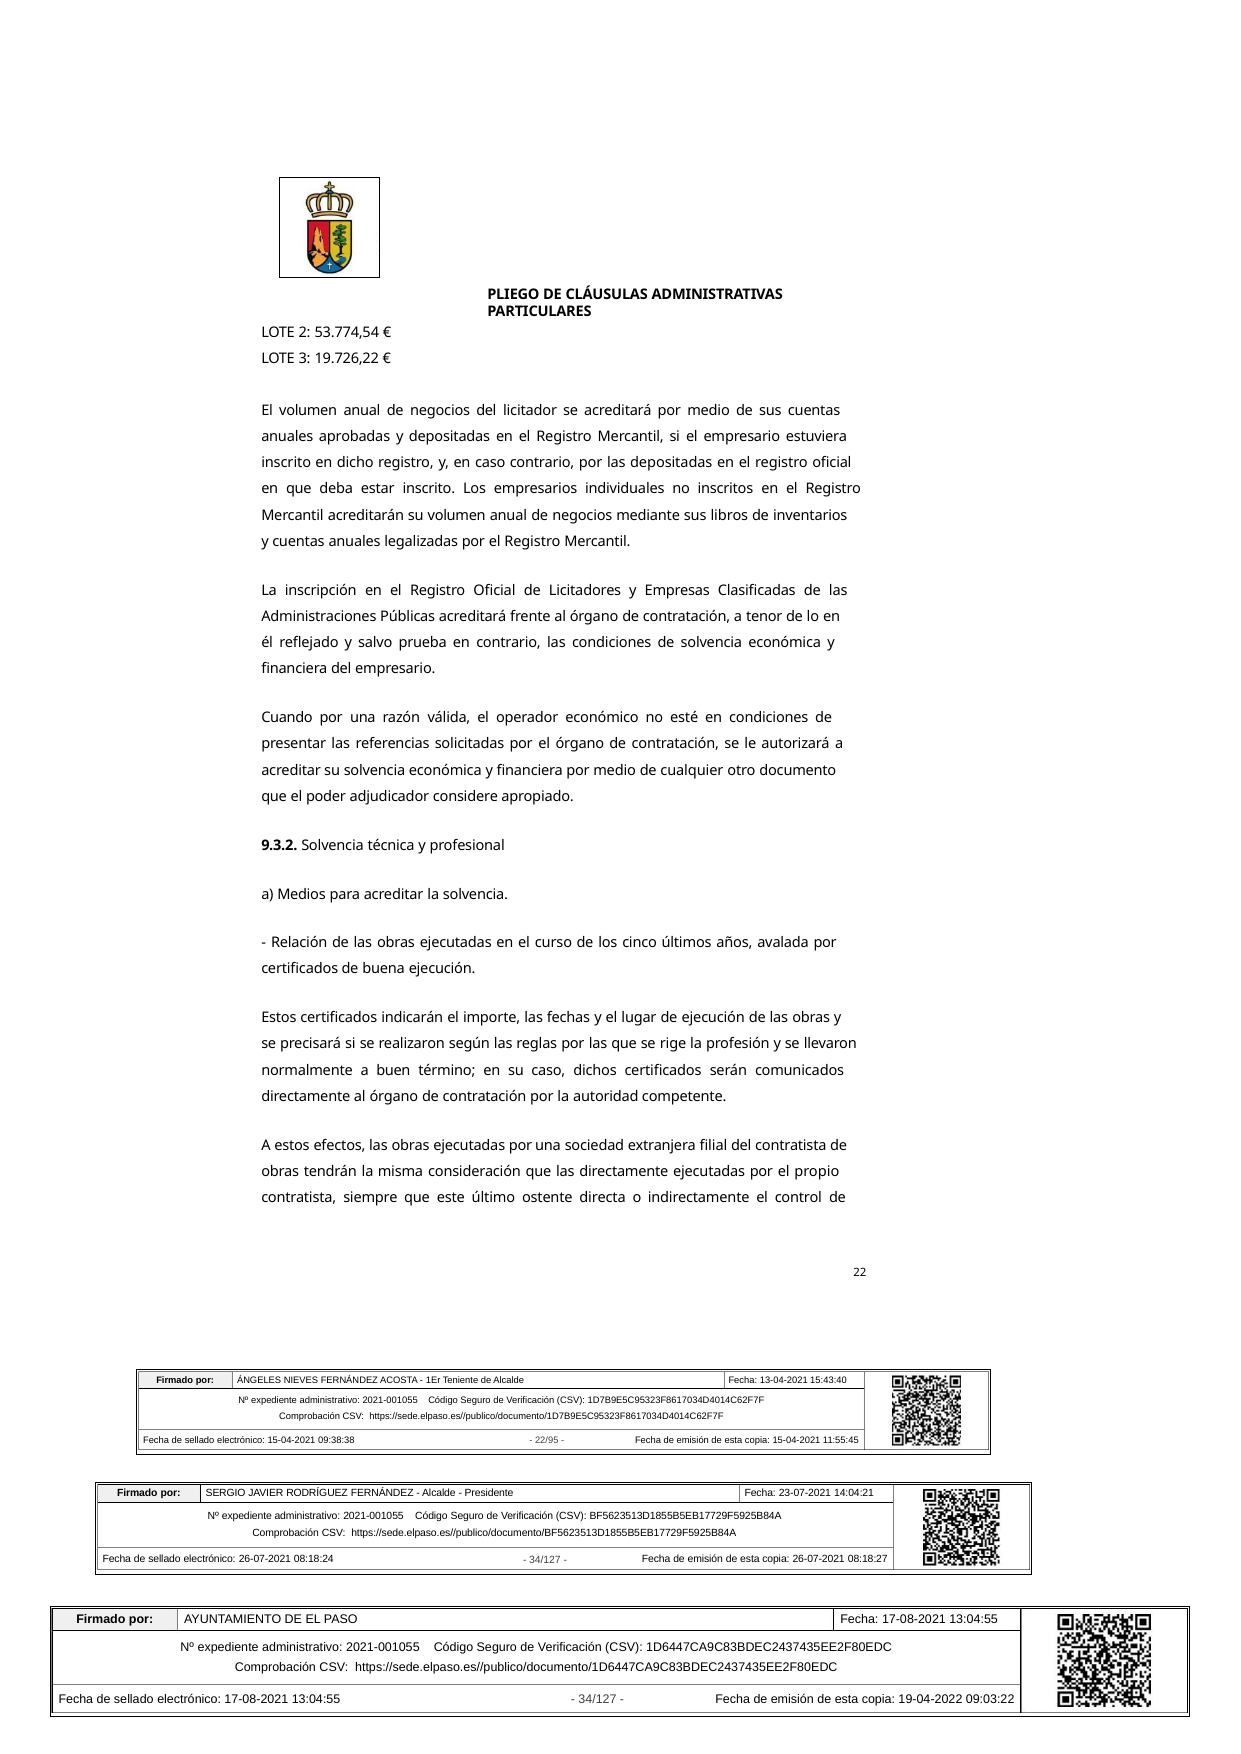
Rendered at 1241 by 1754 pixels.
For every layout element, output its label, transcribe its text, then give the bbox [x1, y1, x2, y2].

text Estos certificados indicarán el importe, las fechas y el lugar de ejecución de las obras y [261, 1009, 890, 1026]
text El volumen anual de negocios del licitador se acreditará por medio de sus cuentas [261, 402, 890, 419]
text LOTE 3: 19.726,22 € [261, 350, 410, 367]
text se precisará si se realizaron según las reglas por las que se rige la profesión y se llevaron [261, 1036, 890, 1052]
text acreditar su solvencia económica y financiera por medio de cualquier otro documento [261, 761, 890, 778]
text inscrito en dicho registro, y, en caso contrario, por las depositadas en el registro oficial [261, 454, 890, 471]
text Nº expediente administrativo: 2021-001055 Código Seguro de Verificación (CSV): BF5623513D1855B5EB17729F5925B84A [207, 1510, 807, 1522]
text LOTE 2: 53.774,54 € [261, 324, 410, 341]
text - 34/127 - [523, 1554, 582, 1565]
text Fecha de sellado electrónico: 15-04-2021 09:38:38 [143, 1435, 379, 1445]
text - [261, 934, 271, 951]
text Comprobación CSV: https://sede.elpaso.es//publico/documento/1D7B9E5C95323F8617034D4014C62F7F [279, 1411, 788, 1421]
text .3.2. Solvencia técnica y profesional [269, 836, 541, 853]
text - 34/127 - [571, 1693, 643, 1707]
text Comprobación CSV: https://sede.elpaso.es//publico/documento/1D6447CA9C83BDEC2437435EE2F80EDC [234, 1661, 918, 1674]
text Fecha de emisión de esta copia: 15-04-2021 11:55:45 [635, 1435, 884, 1445]
text Cuando por una razón válida, el operador económico no esté en condiciones de [261, 709, 890, 726]
text que el poder adjudicador considere apropiado. [261, 788, 890, 804]
text Fecha de sellado electrónico: 17-08-2021 13:04:55 [58, 1692, 365, 1706]
picture [96, 1483, 1031, 1574]
text financiera del empresario. [261, 660, 890, 677]
text Relación de las obras ejecutadas en el curso de los cinco últimos años, avalada por [271, 934, 890, 951]
text Comprobación CSV: https://sede.elpaso.es//publico/documento/BF5623513D1855B5EB17729F5925B84A [252, 1527, 807, 1539]
text certificados de buena ejecución. [261, 961, 517, 977]
picture [51, 1607, 1189, 1716]
text Fecha de emisión de esta copia: 26-07-2021 08:18:27 [642, 1553, 912, 1565]
text anuales aprobadas y depositadas en el Registro Mercantil, si el empresario estuviera [261, 428, 890, 445]
text SERGIO JAVIER RODRÍGUEZ FERNÁNDEZ - Alcalde - Presidente [205, 1488, 540, 1499]
text Fecha de sellado electrónico: 26-07-2021 08:18:24 [102, 1553, 359, 1565]
text La inscripción en el Registro Oficial de Licitadores y Empresas Clasificadas de las [261, 582, 890, 598]
text ÁNGELES NIEVES FERNÁNDEZ ACOSTA - 1Er Teniente de Alcalde [237, 1375, 552, 1385]
text obras tendrán la misma consideración que las directamente ejecutadas por el propio [261, 1163, 891, 1180]
text PLIEGO DE CLÁUSULAS ADMINISTRATIVAS PARTICULARES [487, 286, 890, 320]
text A estos efectos, las obras ejecutadas por una sociedad extranjera filial del contratista de [261, 1137, 891, 1153]
text Administraciones Públicas acreditará frente al órgano de contratación, a tenor de lo en [261, 608, 890, 625]
text 22 [853, 1266, 883, 1279]
text normalmente a buen término; en su caso, dichos certificados serán comunicados [261, 1062, 890, 1079]
picture [137, 1370, 990, 1454]
text Mercantil acreditarán su volumen anual de negocios mediante sus libros de inventarios [261, 507, 890, 523]
text Nº expediente administrativo: 2021-001055 Código Seguro de Verificación (CSV): 1D7B9E5C95323F8617034D4014C62F7F [238, 1396, 788, 1406]
text Firmado por: [76, 1612, 172, 1626]
text Fecha: 17-08-2021 13:04:55 [840, 1612, 1021, 1626]
text y cuentas anuales legalizadas por el Registro Mercantil. [261, 533, 890, 550]
text Fecha: 13-04-2021 15:43:40 [728, 1375, 864, 1385]
text él reflejado y salvo prueba en contrario, las condiciones de solvencia económica y [261, 634, 890, 651]
text contratista, siempre que este último ostente directa o indirectamente el control de [261, 1189, 891, 1206]
picture [280, 178, 379, 277]
text 9 [261, 836, 269, 843]
text Fecha de emisión de esta copia: 19-04-2022 09:03:22 [715, 1692, 1039, 1706]
text Fecha: 23-07-2021 14:04:21 [744, 1488, 893, 1499]
text Nº expediente administrativo: 2021-001055 Código Seguro de Verificación (CSV): 1D6447CA9C83BDEC2437435EE2F80EDC [180, 1640, 918, 1654]
text 9 [261, 841, 269, 853]
text AYUNTAMIENTO DE EL PASO [184, 1612, 386, 1626]
text Firmado por: [156, 1375, 228, 1385]
text en que deba estar inscrito. Los empresarios individuales no inscritos en el Registro [261, 481, 890, 497]
text a) Medios para acreditar la solvencia. [261, 886, 549, 902]
text - 22/95 - [529, 1435, 578, 1446]
text Firmado por: [117, 1488, 196, 1499]
text directamente al órgano de contratación por la autoridad competente. [261, 1088, 890, 1105]
text presentar las referencias solicitadas por el órgano de contratación, se le autorizará a [261, 735, 890, 752]
